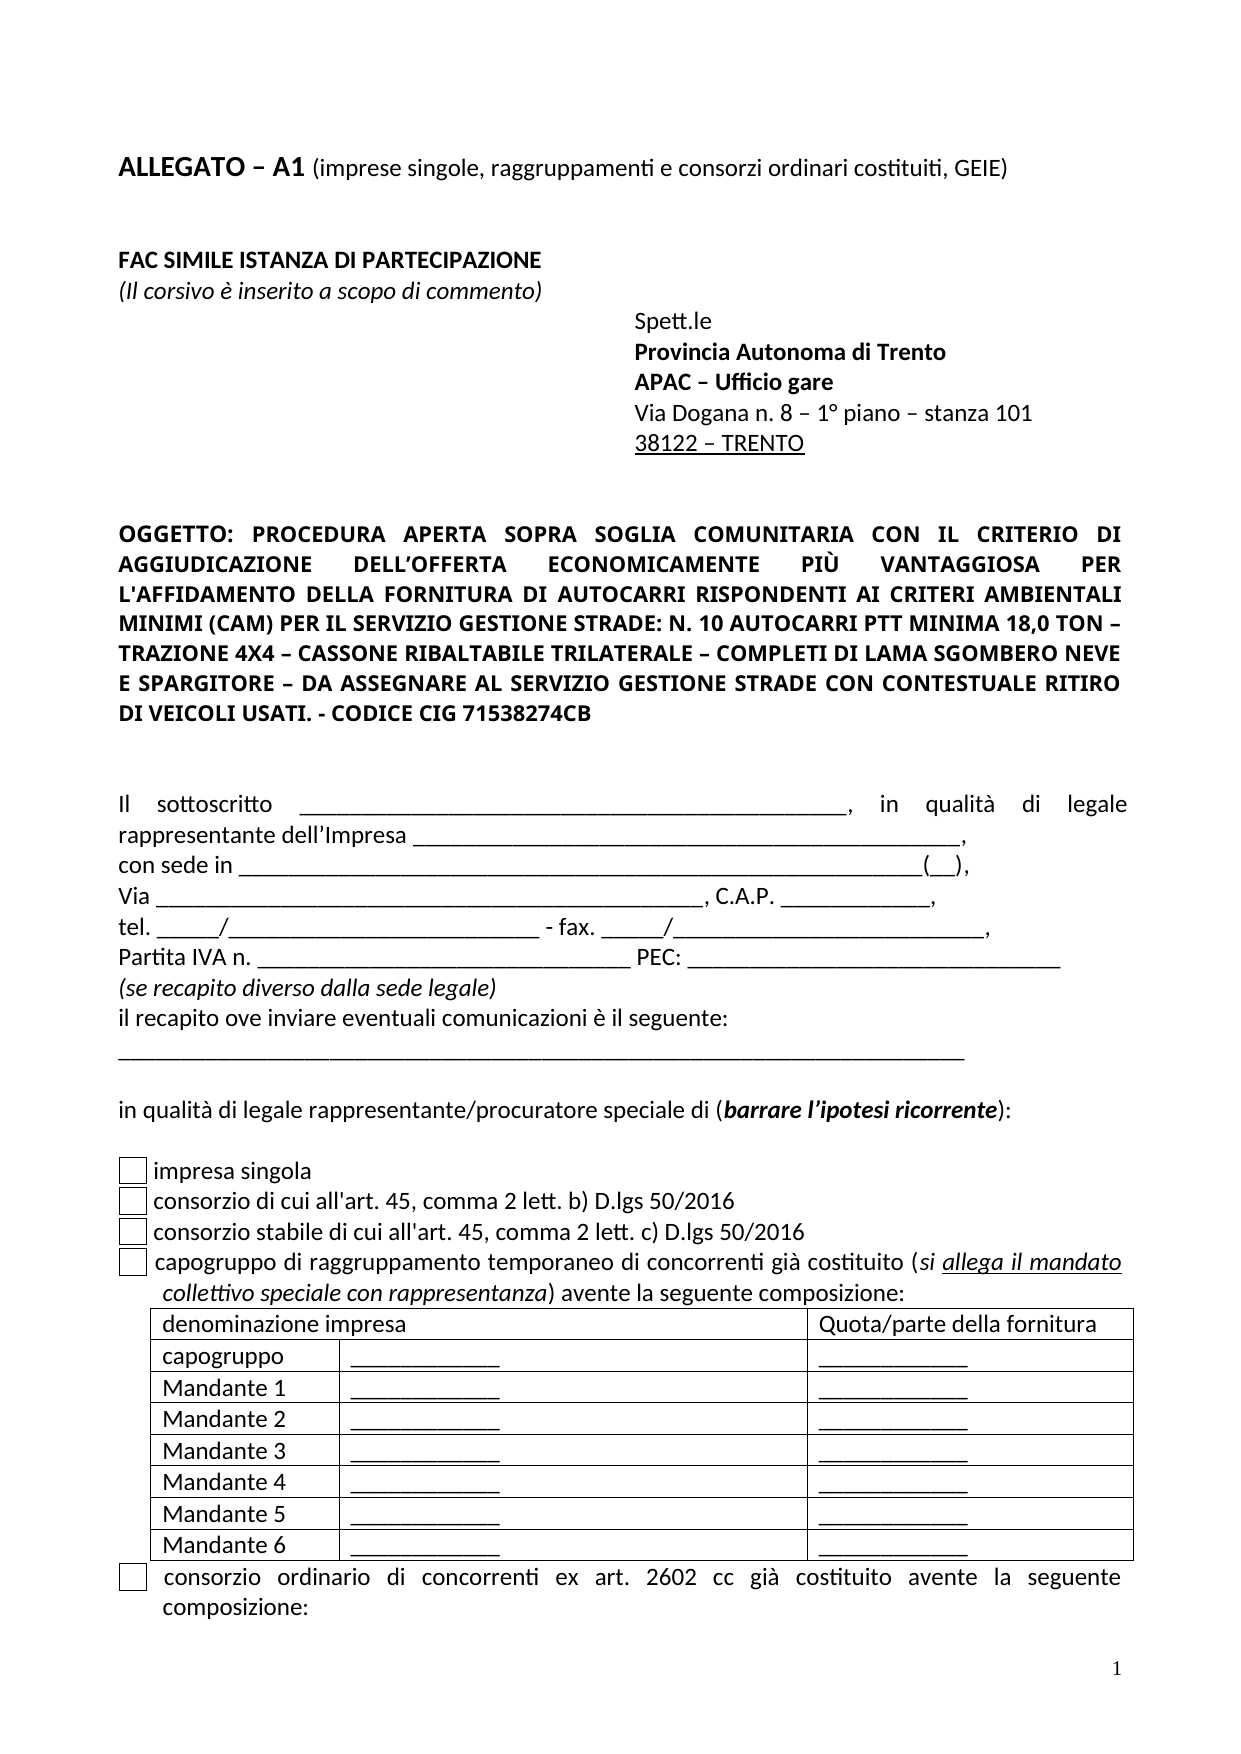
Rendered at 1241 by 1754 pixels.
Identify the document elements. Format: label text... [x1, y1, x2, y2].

table_cell ____________ [808, 1498, 1133, 1528]
subtitle Spett.le [634, 305, 1122, 336]
text ____________________________________________________________________ [118, 1033, 1122, 1063]
text consorzio ordinario di concorrenti ex art. 2602 cc già costituito avente la seguente composizione: [118, 1561, 1122, 1622]
text Il sottoscritto ____________________________________________, in qualità di legale rappresentante dell’Impresa ____________________________________________, [118, 789, 1128, 850]
table_cell ____________ [340, 1466, 807, 1497]
table_header denominazione impresa [151, 1309, 807, 1339]
table_cell Mandante 5 [151, 1498, 339, 1528]
table_cell ____________ [340, 1403, 807, 1434]
table_header Quota/parte della fornitura [808, 1309, 1133, 1339]
table_cell capogruppo [151, 1340, 339, 1371]
table_cell ____________ [808, 1403, 1133, 1434]
text Partita IVA n. ______________________________ PEC: ______________________________ [118, 941, 1128, 972]
text Provincia Autonoma di Trento [118, 336, 1122, 366]
table_cell ____________ [340, 1435, 807, 1465]
text tel. _____/_________________________ - fax. _____/_________________________, [118, 911, 1128, 941]
table_cell ____________ [340, 1340, 807, 1371]
subtitle Via Dogana n. 8 – 1° piano – stanza 101 [634, 397, 1122, 427]
text il recapito ove inviare eventuali comunicazioni è il seguente: [118, 1002, 1122, 1033]
text consorzio stabile di cui all'art. 45, comma 2 lett. c) D.lgs 50/2016 [118, 1216, 1122, 1246]
text APAC – Ufficio gare [118, 366, 1122, 397]
text consorzio di cui all'art. 45, comma 2 lett. b) D.lgs 50/2016 [118, 1185, 1122, 1216]
table_cell ____________ [340, 1498, 807, 1528]
text capogruppo di raggruppamento temporaneo di concorrenti già costituito (si allega il mandato collettivo speciale con rappresentanza) avente la seguente composizione: [118, 1246, 1122, 1307]
text in qualità di legale rappresentante/procuratore speciale di (barrare l’ipotesi ricorrente): [118, 1094, 1122, 1124]
text OGGETTO: PROCEDURA APERTA SOPRA SOGLIA COMUNITARIA CON IL CRITERIO DI AGGIUDICAZIONE DELL’OFFERTA ECONOMICAMENTE PIÙ VANTAGGIOSA PER L'AFFIDAMENTO DELLA FORNITURA DI AUTOCARRI RISPONDENTI AI CRITERI AMBIENTALI MINIMI (CAM) PER IL SERVIZIO GESTIONE STRADE: N. 10 AUTOCARRI PTT MINIMA 18,0 TON – TRAZIONE 4X4 – CASSONE RIBALTABILE TRILATERALE – COMPLETI DI LAMA SGOMBERO NEVE E SPARGITORE – DA ASSEGNARE AL SERVIZIO GESTIONE STRADE CON CONTESTUALE RITIRO DI VEICOLI USATI. - CODICE CIG 71538274CB [118, 518, 1122, 728]
text con sede in _______________________________________________________(__), [118, 850, 1128, 880]
text (se recapito diverso dalla sede legale) [118, 972, 1122, 1002]
table_cell ____________ [808, 1372, 1133, 1402]
table_cell Mandante 4 [151, 1466, 339, 1497]
subtitle 38122 – TRENTO [634, 427, 1122, 458]
text Via ____________________________________________, C.A.P. ____________, [118, 880, 1128, 911]
table_cell ____________ [808, 1530, 1133, 1560]
text FAC SIMILE ISTANZA DI PARTECIPAZIONE [118, 244, 1023, 275]
table_cell ____________ [340, 1372, 807, 1402]
table_cell Mandante 1 [151, 1372, 339, 1402]
table_cell ____________ [340, 1530, 807, 1560]
text (Il corsivo è inserito a scopo di commento) [118, 275, 1122, 305]
text impresa singola [118, 1155, 1122, 1185]
table_cell ____________ [808, 1435, 1133, 1465]
table_cell ____________ [808, 1340, 1133, 1371]
table_cell ____________ [808, 1466, 1133, 1497]
table_cell Mandante 6 [151, 1530, 339, 1560]
text ALLEGATO – A1 (imprese singole, raggruppamenti e consorzi ordinari costituiti, GEIE) [118, 148, 1226, 183]
table_cell Mandante 3 [151, 1435, 339, 1465]
table_cell Mandante 2 [151, 1403, 339, 1434]
